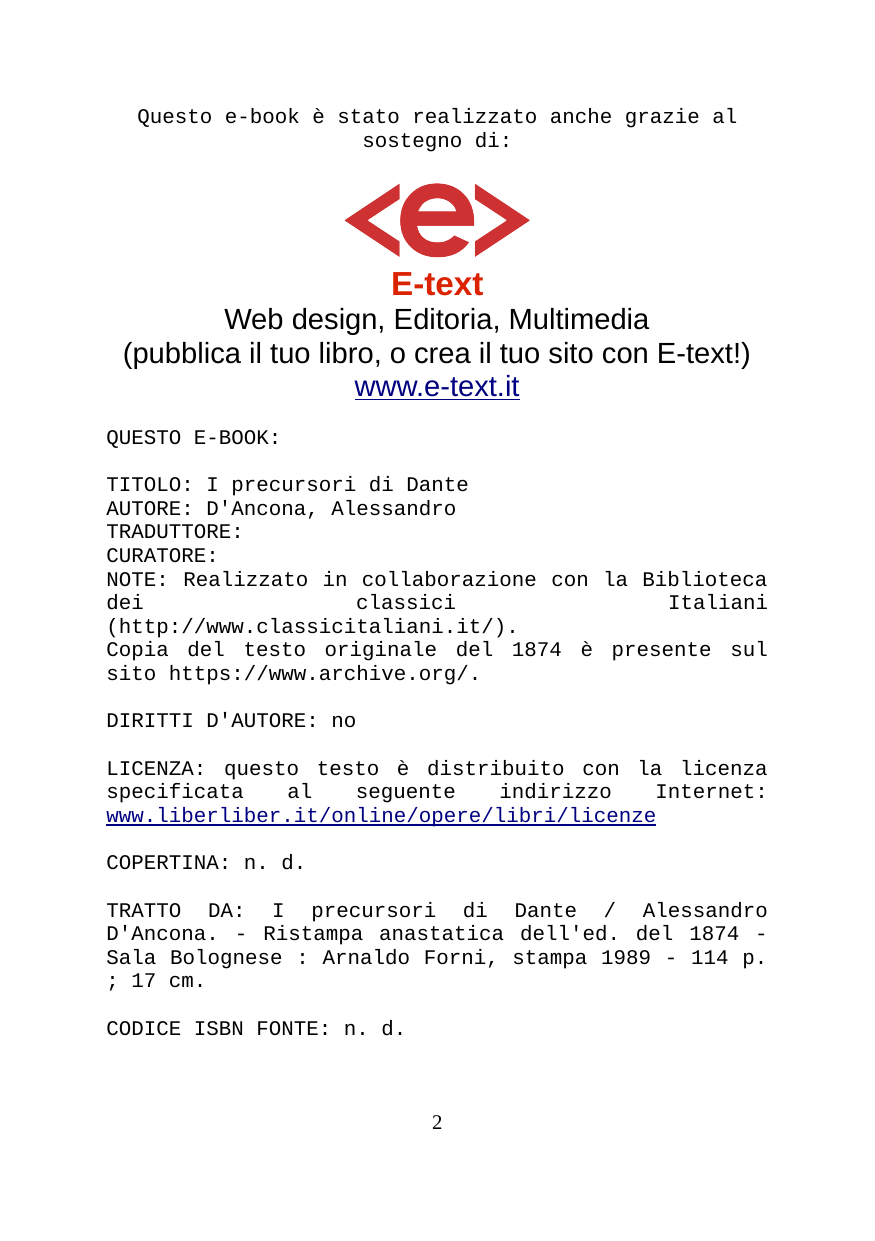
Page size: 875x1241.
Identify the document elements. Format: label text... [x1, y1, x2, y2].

text www.e-text.it [106, 369, 768, 403]
picture [343, 183, 531, 258]
text QUESTO E-BOOK: [106, 427, 768, 450]
text TRATTO DA: I precursori di Dante / Alessandro D'Ancona. - Ristampa anastatica dell'ed. del 1874 - Sala Bolognese : Arnaldo Forni, stampa 1989 - 114 p. ; 17 cm. [106, 899, 768, 994]
text TITOLO: I precursori di Dante [106, 474, 768, 498]
text Copia del testo originale del 1874 è presente sul sito https://www.archive.org/. [106, 639, 768, 687]
text Questo e-book è stato realizzato anche grazie al sostegno di: [106, 106, 768, 153]
text Web design, Editoria, Multimedia [106, 302, 768, 336]
text DIRITTI D'AUTORE: no [106, 710, 768, 734]
text E-text [106, 264, 768, 302]
text NOTE: Realizzato in collaborazione con la Biblioteca dei classici Italiani (http://www.classicitaliani.it/). [106, 568, 768, 639]
text AUTORE: D'Ancona, Alessandro [106, 498, 768, 521]
text LICENZA: questo testo è distribuito con la licenza specificata al seguente indirizzo Internet: www.liberliber.it/online/opere/libri/licenze [106, 758, 768, 829]
text (pubblica il tuo libro, o crea il tuo sito con E-text!) [106, 336, 768, 369]
text TRADUTTORE: [106, 521, 768, 545]
text CODICE ISBN FONTE: n. d. [106, 1018, 768, 1041]
text CURATORE: [106, 545, 768, 568]
text COPERTINA: n. d. [106, 852, 768, 876]
